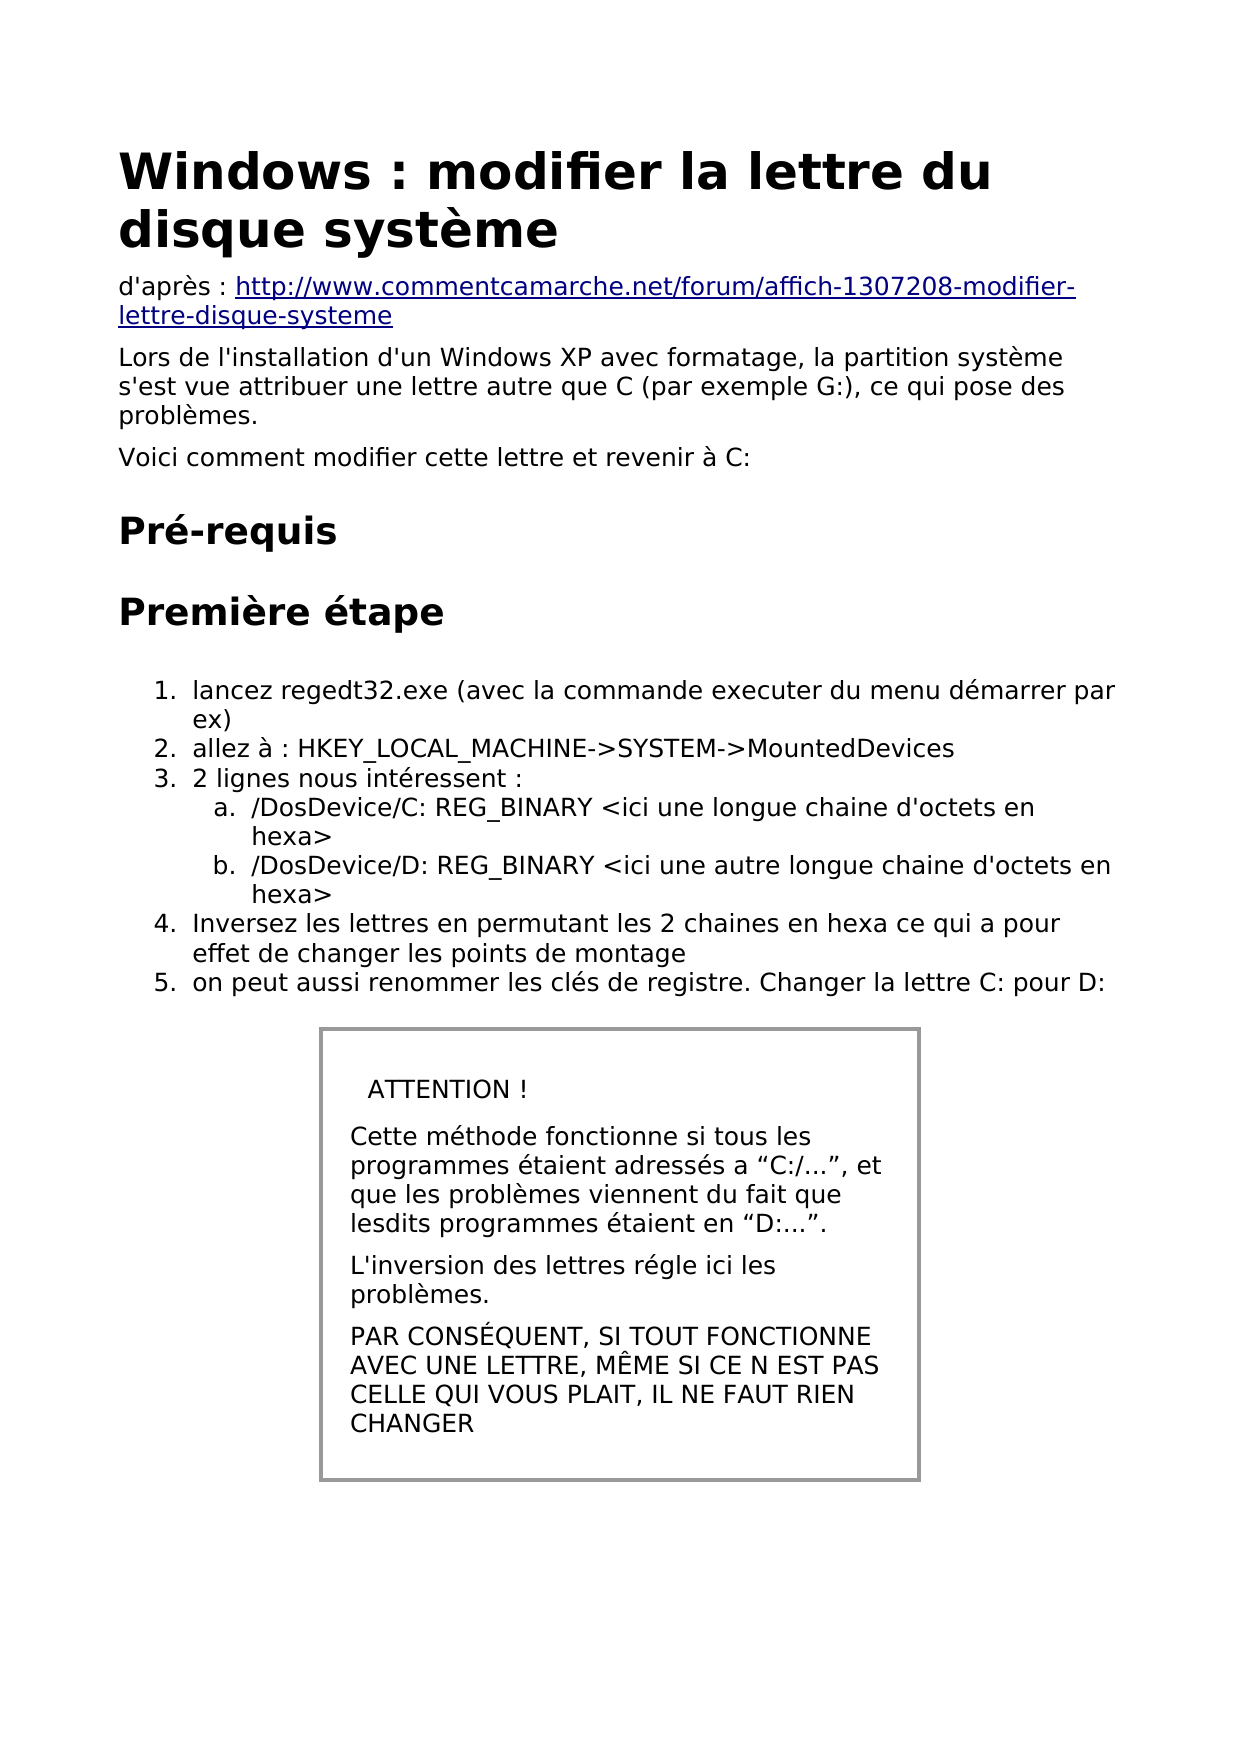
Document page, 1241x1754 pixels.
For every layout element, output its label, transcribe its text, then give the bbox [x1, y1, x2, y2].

list lancez regedt32.exe (avec la commande executer du menu démarrer par ex) [177, 676, 1122, 735]
text Voici comment modifier cette lettre et revenir à C: [118, 443, 1122, 472]
text Lors de l'installation d'un Windows XP avec formatage, la partition système s'est vue attribuer une lettre autre que C (par exemple G:), ce qui pose des problèmes. [118, 343, 1122, 430]
subtitle Windows : modifier la lettre du disque système [118, 143, 1122, 259]
subtitle Première étape [118, 591, 1122, 634]
list Inversez les lettres en permutant les 2 chaines en hexa ce qui a pour effet de changer les points de montage [177, 910, 1122, 968]
list 2 lignes nous intéressent : [177, 764, 1122, 793]
text d'après : http://www.commentcamarche.net/forum/affich-1307208-modifier-lettre-disque-systeme [118, 272, 1122, 330]
list /DosDevice/D: REG_BINARY <ici une autre longue chaine d'octets en hexa> [236, 851, 1122, 910]
list /DosDevice/C: REG_BINARY <ici une longue chaine d'octets en hexa> [236, 793, 1122, 851]
list allez à : HKEY_LOCAL_MACHINE->SYSTEM->MountedDevices [177, 735, 1122, 764]
table_header ATTENTION ! Cette méthode fonctionne si tous les programmes étaient adressés a “C:/...”, et que les problèmes viennent du fait que lesdits programmes étaient en “D:...”. L'inversion des lettres régle ici les problèmes. PAR CONSÉQUENT, SI TOUT FONCTIONNE AVEC UNE LETTRE, MÊME SI CE N EST PAS CELLE QUI VOUS PLAIT, IL NE FAUT RIEN CHANGER [332, 1040, 908, 1469]
subtitle Pré-requis [118, 509, 1122, 553]
list on peut aussi renommer les clés de registre. Changer la lettre C: pour D: [177, 968, 1122, 997]
